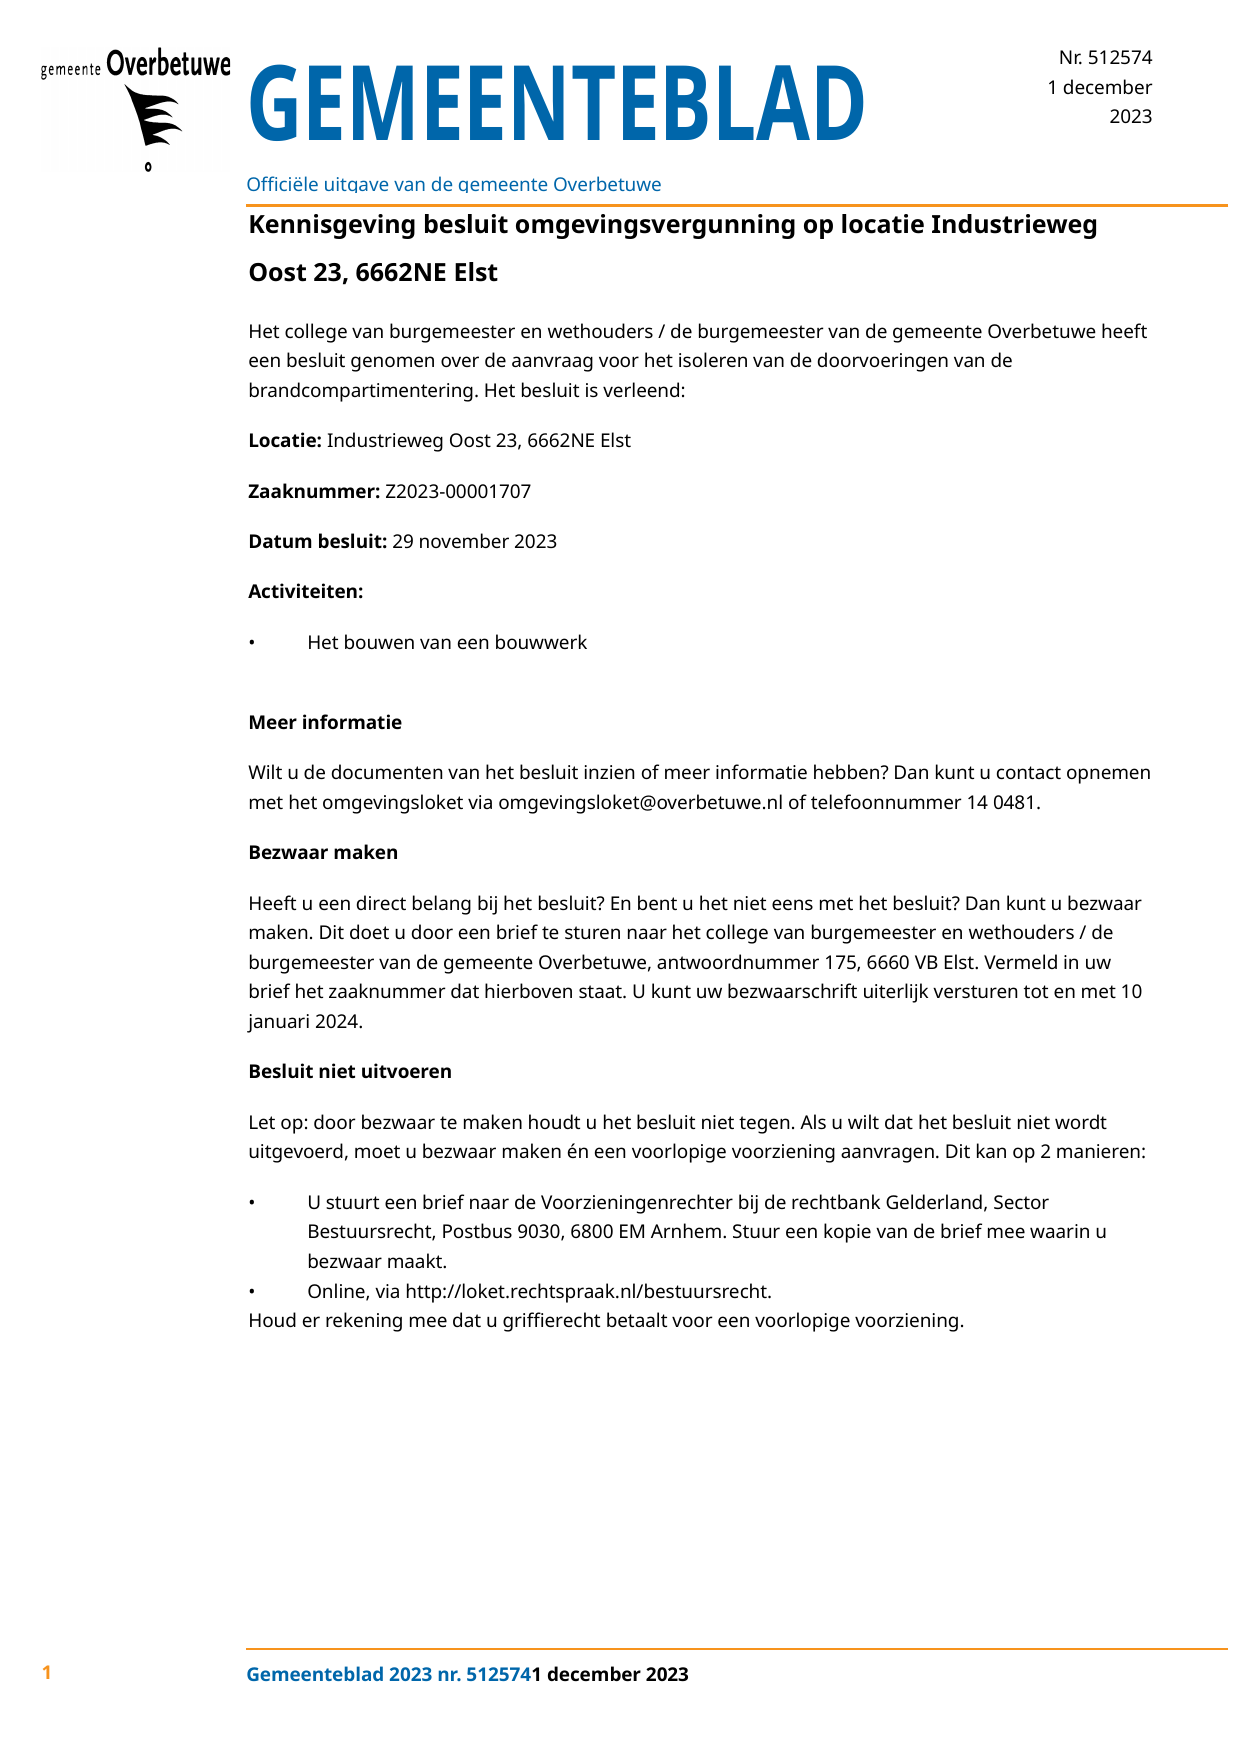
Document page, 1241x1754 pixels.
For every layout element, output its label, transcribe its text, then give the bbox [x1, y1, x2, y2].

text Besluit niet uitvoeren [248, 1059, 1152, 1084]
text Kennisgeving besluit omgevingsvergunning op locatie Industrieweg Oost 23, 6662NE Elst [248, 207, 1152, 288]
picture [41, 47, 231, 172]
text Wilt u de documenten van het besluit inzien of meer informatie hebben? Dan kunt u contact opnemen met het omgevingsloket via omgevingsloket@overbetuwe.nl of telefoonnummer 14 0481. [248, 759, 1152, 815]
list Het bouwen van een bouwwerk [248, 629, 1152, 655]
text Het college van burgemeester en wethouders / de burgemeester van de gemeente Overbetuwe heeft een besluit genomen over de aanvraag voor het isoleren van de doorvoeringen van de brandcompartimentering. Het besluit is verleend: [248, 318, 1152, 403]
text Datum besluit: 29 november 2023 [248, 528, 1152, 554]
text Zaaknummer: Z2023-00001707 [248, 478, 1152, 504]
text Heeft u een direct belang bij het besluit? En bent u het niet eens met het besluit? Dan kunt u bezwaar maken. Dit doet u door een brief te sturen naar het college van burgemeester en wethouders / de burgemeester van de gemeente Overbetuwe, antwoordnummer 175, 6660 VB Elst. Vermeld in uw brief het zaaknummer dat hierboven staat. U kunt uw bezwaarschrift uiterlijk versturen tot en met 10 januari 2024. [248, 890, 1152, 1034]
text Meer informatie [248, 709, 1152, 735]
list Online, via http://loket.rechtspraak.nl/bestuursrecht. [248, 1278, 1152, 1304]
text Activiteiten: [248, 579, 1152, 604]
text Locatie: Industrieweg Oost 23, 6662NE Elst [248, 427, 1152, 453]
text Houd er rekening mee dat u griffierecht betaalt voor een voorlopige voorziening. [248, 1307, 1152, 1333]
text Let op: door bezwaar te maken houdt u het besluit niet tegen. Als u wilt dat het besluit niet wordt uitgevoerd, moet u bezwaar maken én een voorlopige voorziening aanvragen. Dit kan op 2 manieren: [248, 1109, 1152, 1164]
list U stuurt een brief naar de Voorzieningenrechter bij de rechtbank Gelderland, Sector Bestuursrecht, Postbus 9030, 6800 EM Arnhem. Stuur een kopie van de brief mee waarin u bezwaar maakt. [248, 1189, 1152, 1274]
text Bezwaar maken [248, 839, 1152, 865]
